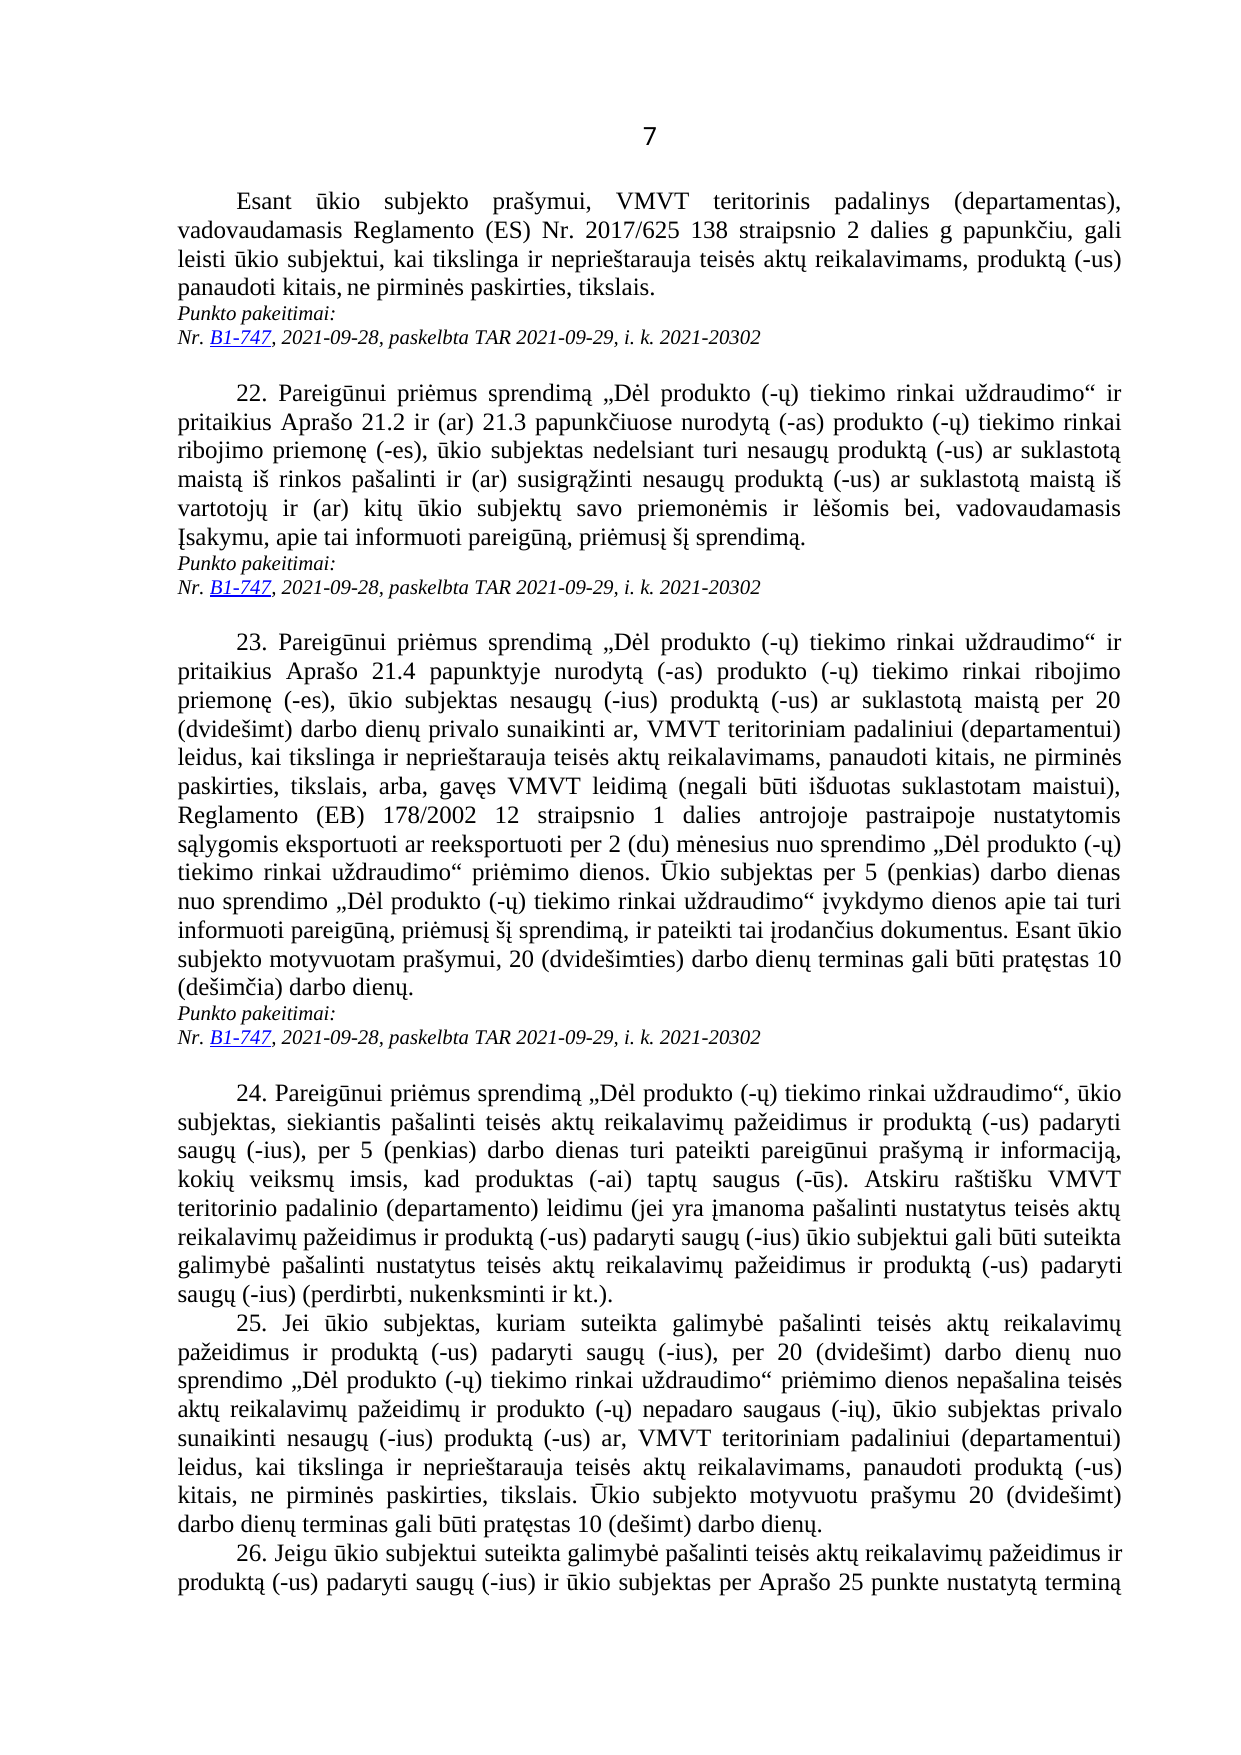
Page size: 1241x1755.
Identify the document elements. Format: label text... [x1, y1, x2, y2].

text Punkto pakeitimai: [177, 1001, 1122, 1025]
text Nr. B1-747, 2021-09-28, paskelbta TAR 2021-09-29, i. k. 2021-20302 [177, 1025, 1122, 1049]
text Punkto pakeitimai: [177, 551, 1122, 575]
text Nr. B1-747, 2021-09-28, paskelbta TAR 2021-09-29, i. k. 2021-20302 [177, 325, 1122, 349]
text 24. Pareigūnui priėmus sprendimą „Dėl produkto (-ų) tiekimo rinkai uždraudimo“, ūkio subjektas, siekiantis pašalinti teisės aktų reikalavimų pažeidimus ir produktą (-us) padaryti saugų (-ius), per 5 (penkias) darbo dienas turi pateikti pareigūnui prašymą ir informaciją, kokių veiksmų imsis, kad produktas (-ai) taptų saugus (-ūs). Atskiru raštišku VMVT teritorinio padalinio (departamento) leidimu (jei yra įmanoma pašalinti nustatytus teisės aktų reikalavimų pažeidimus ir produktą (-us) padaryti saugų (-ius) ūkio subjektui gali būti suteikta galimybė pašalinti nustatytus teisės aktų reikalavimų pažeidimus ir produktą (-us) padaryti saugų (-ius) (perdirbti, nukenksminti ir kt.). [177, 1078, 1122, 1308]
text 23. Pareigūnui priėmus sprendimą „Dėl produkto (-ų) tiekimo rinkai uždraudimo“ ir pritaikius Aprašo 21.4 papunktyje nurodytą (-as) produkto (-ų) tiekimo rinkai ribojimo priemonę (-es), ūkio subjektas nesaugų (-ius) produktą (-us) ar suklastotą maistą per 20 (dvidešimt) darbo dienų privalo sunaikinti ar, VMVT teritoriniam padaliniui (departamentui) leidus, kai tikslinga ir neprieštarauja teisės aktų reikalavimams, panaudoti kitais, ne pirminės paskirties, tikslais, arba, gavęs VMVT leidimą (negali būti išduotas suklastotam maistui), Reglamento (EB) 178/2002 12 straipsnio 1 dalies antrojoje pastraipoje nustatytomis sąlygomis eksportuoti ar reeksportuoti per 2 (du) mėnesius nuo sprendimo „Dėl produkto (-ų) tiekimo rinkai uždraudimo“ priėmimo dienos. Ūkio subjektas per 5 (penkias) darbo dienas nuo sprendimo „Dėl produkto (-ų) tiekimo rinkai uždraudimo“ įvykdymo dienos apie tai turi informuoti pareigūną, priėmusį šį sprendimą, ir pateikti tai įrodančius dokumentus. Esant ūkio subjekto motyvuotam prašymui, 20 (dvidešimties) darbo dienų terminas gali būti pratęstas 10 (dešimčia) darbo dienų. [177, 627, 1122, 1001]
text 26. Jeigu ūkio subjektui suteikta galimybė pašalinti teisės aktų reikalavimų pažeidimus ir produktą (-us) padaryti saugų (-ius) ir ūkio subjektas per Aprašo 25 punkte nustatytą terminą [177, 1538, 1122, 1596]
text Punkto pakeitimai: [177, 301, 1122, 325]
text 25. Jei ūkio subjektas, kuriam suteikta galimybė pašalinti teisės aktų reikalavimų pažeidimus ir produktą (-us) padaryti saugų (-ius), per 20 (dvidešimt) darbo dienų nuo sprendimo „Dėl produkto (-ų) tiekimo rinkai uždraudimo“ priėmimo dienos nepašalina teisės aktų reikalavimų pažeidimų ir produkto (-ų) nepadaro saugaus (-ių), ūkio subjektas privalo sunaikinti nesaugų (-ius) produktą (-us) ar, VMVT teritoriniam padaliniui (departamentui) leidus, kai tikslinga ir neprieštarauja teisės aktų reikalavimams, panaudoti produktą (-us) kitais, ne pirminės paskirties, tikslais. Ūkio subjekto motyvuotu prašymu 20 (dvidešimt) darbo dienų terminas gali būti pratęstas 10 (dešimt) darbo dienų. [177, 1308, 1122, 1538]
text Esant ūkio subjekto prašymui, VMVT teritorinis padalinys (departamentas), vadovaudamasis Reglamento (ES) Nr. 2017/625 138 straipsnio 2 dalies g papunkčiu, gali leisti ūkio subjektui, kai tikslinga ir neprieštarauja teisės aktų reikalavimams, produktą (-us) panaudoti kitais, ne pirminės paskirties, tikslais. [177, 186, 1122, 301]
text Nr. B1-747, 2021-09-28, paskelbta TAR 2021-09-29, i. k. 2021-20302 [177, 575, 1122, 599]
text 22. Pareigūnui priėmus sprendimą „Dėl produkto (-ų) tiekimo rinkai uždraudimo“ ir pritaikius Aprašo 21.2 ir (ar) 21.3 papunkčiuose nurodytą (-as) produkto (-ų) tiekimo rinkai ribojimo priemonę (-es), ūkio subjektas nedelsiant turi nesaugų produktą (-us) ar suklastotą maistą iš rinkos pašalinti ir (ar) susigrąžinti nesaugų produktą (-us) ar suklastotą maistą iš vartotojų ir (ar) kitų ūkio subjektų savo priemonėmis ir lėšomis bei, vadovaudamasis Įsakymu, apie tai informuoti pareigūną, priėmusį šį sprendimą. [177, 378, 1122, 551]
